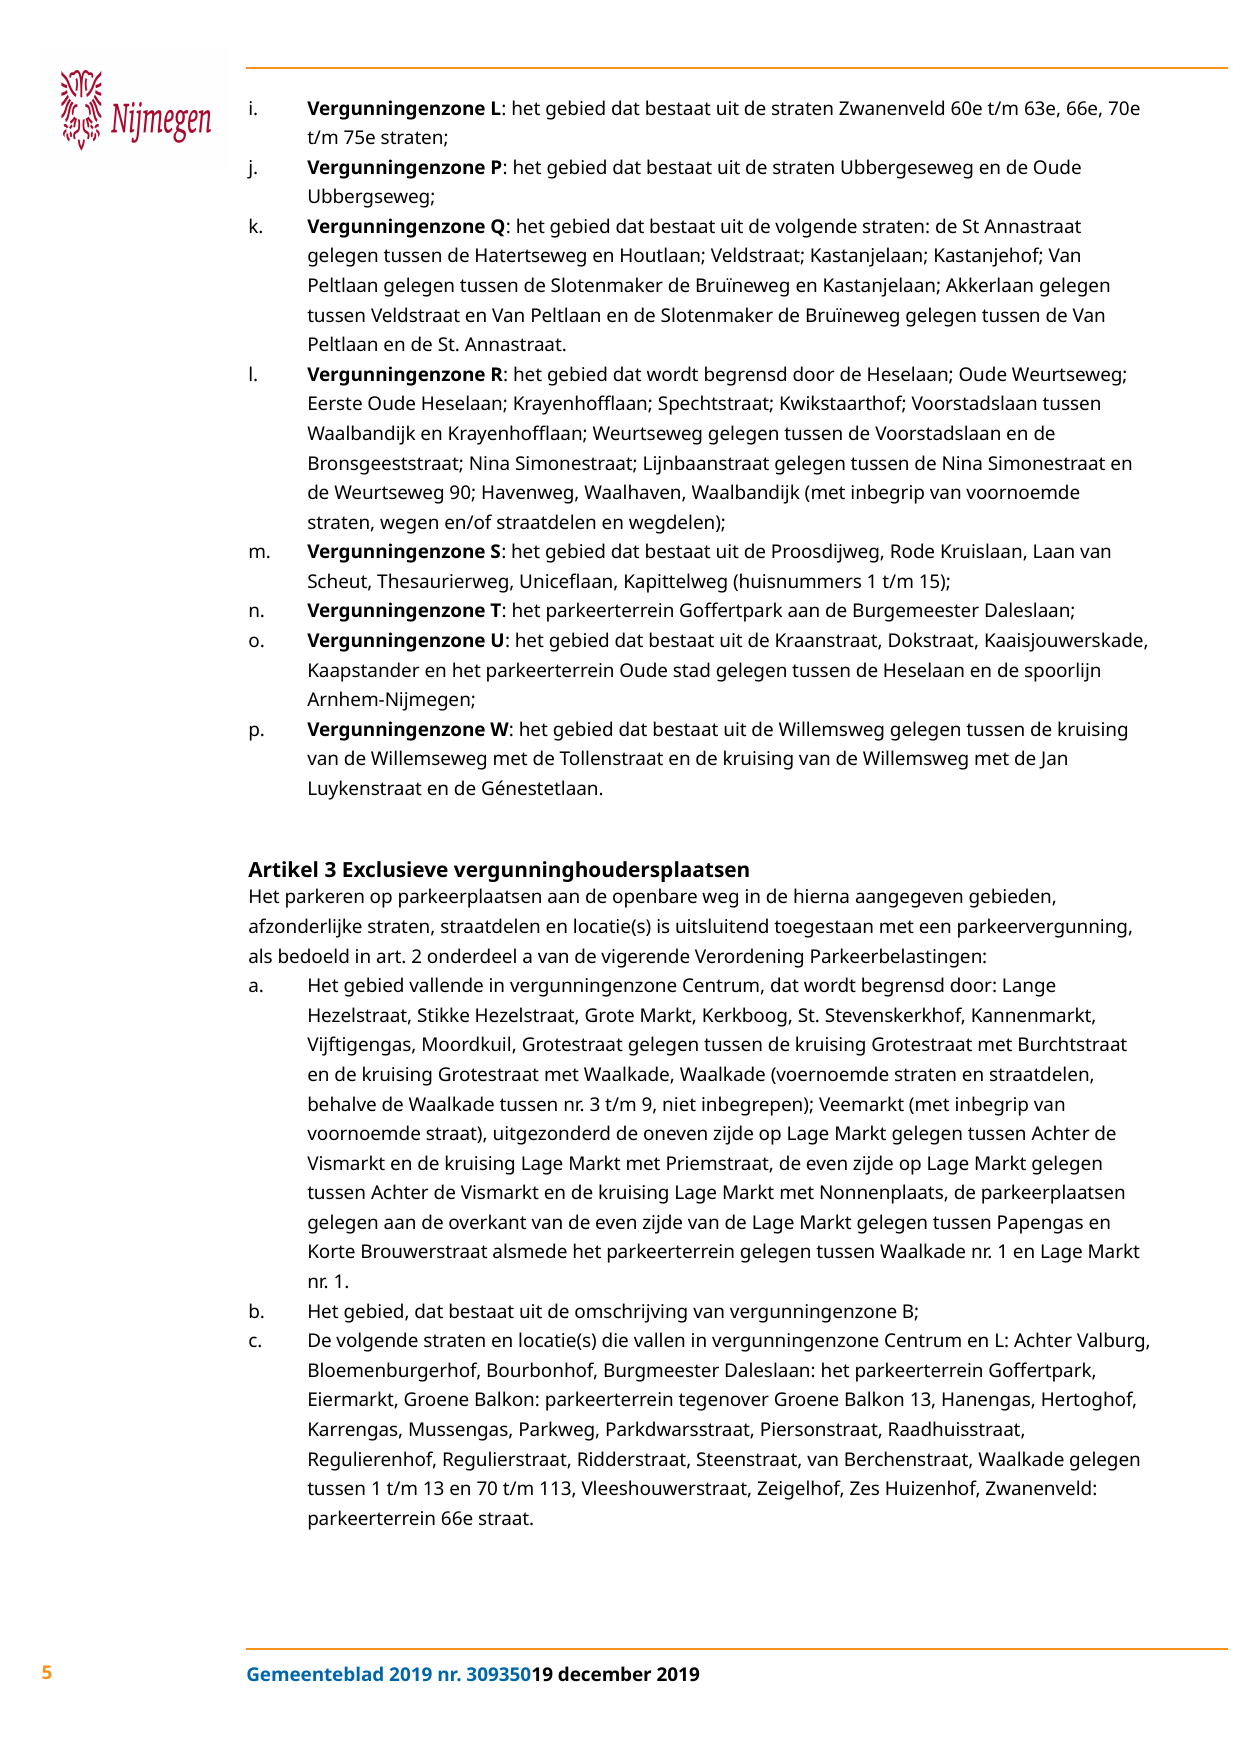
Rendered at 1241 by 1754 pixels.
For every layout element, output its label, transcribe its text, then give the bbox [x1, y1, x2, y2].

list Vergunningenzone Q: het gebied dat bestaat uit de volgende straten: de St Annastraat gelegen tussen de Hatertseweg en Houtlaan; Veldstraat; Kastanjelaan; Kastanjehof; Van Peltlaan gelegen tussen de Slotenmaker de Bruïneweg en Kastanjelaan; Akkerlaan gelegen tussen Veldstraat en Van Peltlaan en de Slotenmaker de Bruïneweg gelegen tussen de Van Peltlaan en de St. Annastraat. [248, 213, 1152, 357]
list Het gebied, dat bestaat uit de omschrijving van vergunningenzone B; [248, 1298, 1152, 1323]
list Vergunningenzone P: het gebied dat bestaat uit de straten Ubbergeseweg en de Oude Ubbergseweg; [248, 154, 1152, 209]
text Artikel 3 Exclusieve vergunninghoudersplaatsen [248, 855, 1152, 884]
list Vergunningenzone T: het parkeerterrein Goffertpark aan de Burgemeester Daleslaan; [248, 598, 1152, 623]
list Vergunningenzone W: het gebied dat bestaat uit de Willemsweg gelegen tussen de kruising van de Willemseweg met de Tollenstraat en de kruising van de Willemsweg met de Jan Luykenstraat en de Génestetlaan. [248, 716, 1152, 801]
picture [41, 47, 231, 172]
list Vergunningenzone S: het gebied dat bestaat uit de Proosdijweg, Rode Kruislaan, Laan van Scheut, Thesaurierweg, Uniceflaan, Kapittelweg (huisnummers 1 t/m 15); [248, 538, 1152, 594]
list De volgende straten en locatie(s) die vallen in vergunningenzone Centrum en L: Achter Valburg, Bloemenburgerhof, Bourbonhof, Burgmeester Daleslaan: het parkeerterrein Goffertpark, Eiermarkt, Groene Balkon: parkeerterrein tegenover Groene Balkon 13, Hanengas, Hertoghof, Karrengas, Mussengas, Parkweg, Parkdwarsstraat, Piersonstraat, Raadhuisstraat, Regulierenhof, Regulierstraat, Ridderstraat, Steenstraat, van Berchenstraat, Waalkade gelegen tussen 1 t/m 13 en 70 t/m 113, Vleeshouwerstraat, Zeigelhof, Zes Huizenhof, Zwanenveld: parkeerterrein 66e straat. [248, 1327, 1152, 1531]
list Het gebied vallende in vergunningenzone Centrum, dat wordt begrensd door: Lange Hezelstraat, Stikke Hezelstraat, Grote Markt, Kerkboog, St. Stevenskerkhof, Kannenmarkt, Vijftigengas, Moordkuil, Grotestraat gelegen tussen de kruising Grotestraat met Burchtstraat en de kruising Grotestraat met Waalkade, Waalkade (voernoemde straten en straatdelen, behalve de Waalkade tussen nr. 3 t/m 9, niet inbegrepen); Veemarkt (met inbegrip van voornoemde straat), uitgezonderd de oneven zijde op Lage Markt gelegen tussen Achter de Vismarkt en de kruising Lage Markt met Priemstraat, de even zijde op Lage Markt gelegen tussen Achter de Vismarkt en de kruising Lage Markt met Nonnenplaats, de parkeerplaatsen gelegen aan de overkant van de even zijde van de Lage Markt gelegen tussen Papengas en Korte Brouwerstraat alsmede het parkeerterrein gelegen tussen Waalkade nr. 1 en Lage Markt nr. 1. [248, 972, 1152, 1294]
list Vergunningenzone L: het gebied dat bestaat uit de straten Zwanenveld 60e t/m 63e, 66e, 70e t/m 75e straten; [248, 95, 1152, 150]
list Vergunningenzone R: het gebied dat wordt begrensd door de Heselaan; Oude Weurtseweg; Eerste Oude Heselaan; Krayenhofflaan; Spechtstraat; Kwikstaarthof; Voorstadslaan tussen Waalbandijk en Krayenhofflaan; Weurtseweg gelegen tussen de Voorstadslaan en de Bronsgeeststraat; Nina Simonestraat; Lijnbaanstraat gelegen tussen de Nina Simonestraat en de Weurtseweg 90; Havenweg, Waalhaven, Waalbandijk (met inbegrip van voornoemde straten, wegen en/of straatdelen en wegdelen); [248, 361, 1152, 535]
text Het parkeren op parkeerplaatsen aan de openbare weg in de hierna aangegeven gebieden, afzonderlijke straten, straatdelen en locatie(s) is uitsluitend toegestaan met een parkeervergunning, als bedoeld in art. 2 onderdeel a van de vigerende Verordening Parkeerbelastingen: [248, 884, 1152, 968]
list Vergunningenzone U: het gebied dat bestaat uit de Kraanstraat, Dokstraat, Kaaisjouwerskade, Kaapstander en het parkeerterrein Oude stad gelegen tussen de Heselaan en de spoorlijn Arnhem-Nijmegen; [248, 627, 1152, 712]
